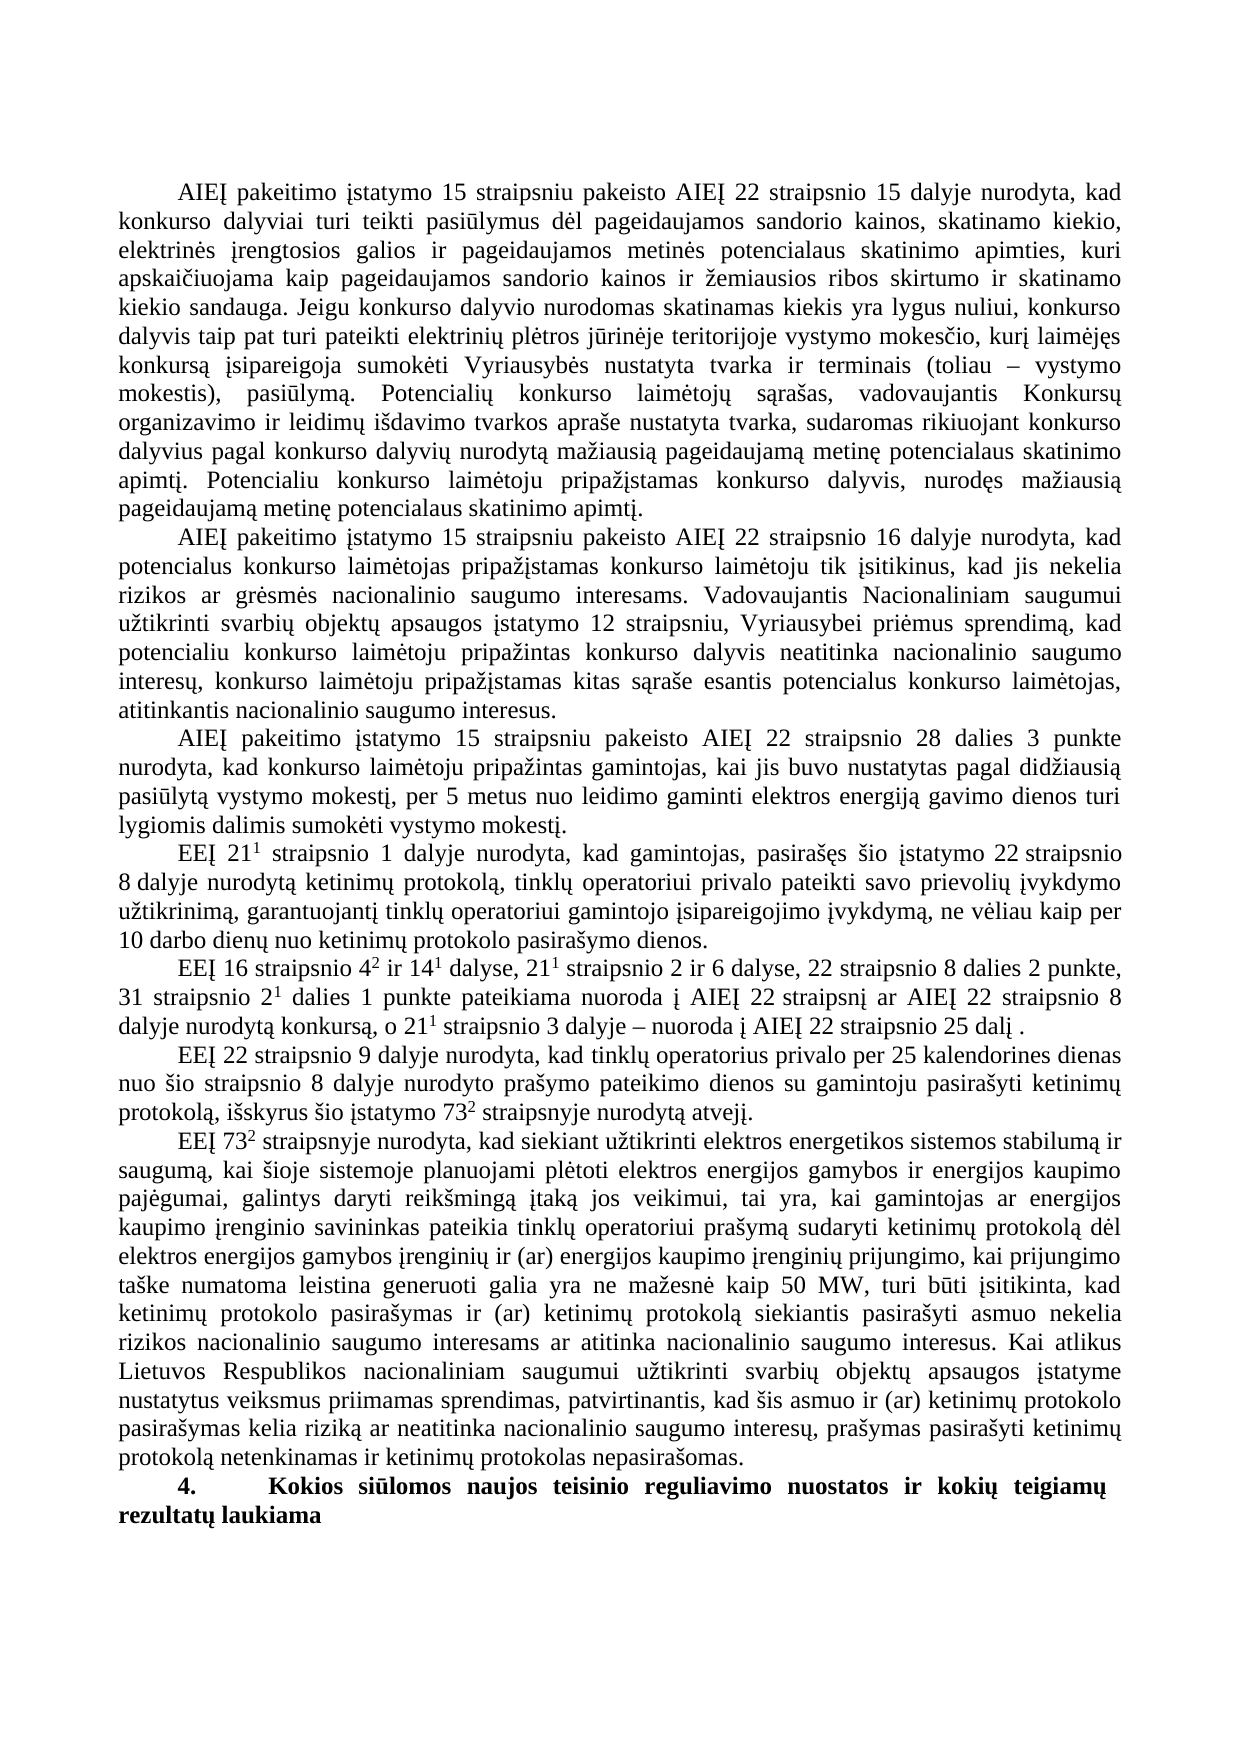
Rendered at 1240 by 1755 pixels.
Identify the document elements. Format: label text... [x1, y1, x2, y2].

text 4. Kokios siūlomos naujos teisinio reguliavimo nuostatos ir kokių teigiamų rezultatų laukiama [118, 1471, 1107, 1528]
text EEĮ 732 straipsnyje nurodyta, kad siekiant užtikrinti elektros energetikos sistemos stabilumą ir saugumą, kai šioje sistemoje planuojami plėtoti elektros energijos gamybos ir energijos kaupimo pajėgumai, galintys daryti reikšmingą įtaką jos veikimui, tai yra, kai gamintojas ar energijos kaupimo įrenginio savininkas pateikia tinklų operatoriui prašymą sudaryti ketinimų protokolą dėl elektros energijos gamybos įrenginių ir (ar) energijos kaupimo įrenginių prijungimo, kai prijungimo taške numatoma leistina generuoti galia yra ne mažesnė kaip 50 MW, turi būti įsitikinta, kad ketinimų protokolo pasirašymas ir (ar) ketinimų protokolą siekiantis pasirašyti asmuo nekelia rizikos nacionalinio saugumo interesams ar atitinka nacionalinio saugumo interesus. Kai atlikus Lietuvos Respublikos nacionaliniam saugumui užtikrinti svarbių objektų apsaugos įstatyme nustatytus veiksmus priimamas sprendimas, patvirtinantis, kad šis asmuo ir (ar) ketinimų protokolo pasirašymas kelia riziką ar neatitinka nacionalinio saugumo interesų, prašymas pasirašyti ketinimų protokolą netenkinamas ir ketinimų protokolas nepasirašomas. [118, 1126, 1122, 1471]
text EEĮ 16 straipsnio 42 ir 141 dalyse, 211 straipsnio 2 ir 6 dalyse, 22 straipsnio 8 dalies 2 punkte, 31 straipsnio 21 dalies 1 punkte pateikiama nuoroda į AIEĮ 22 straipsnį ar AIEĮ 22 straipsnio 8 dalyje nurodytą konkursą, o 211 straipsnio 3 dalyje – nuoroda į AIEĮ 22 straipsnio 25 dalį . [118, 953, 1122, 1040]
text AIEĮ pakeitimo įstatymo 15 straipsniu pakeisto AIEĮ 22 straipsnio 15 dalyje nurodyta, kad konkurso dalyviai turi teikti pasiūlymus dėl pageidaujamos sandorio kainos, skatinamo kiekio, elektrinės įrengtosios galios ir pageidaujamos metinės potencialaus skatinimo apimties, kuri apskaičiuojama kaip pageidaujamos sandorio kainos ir žemiausios ribos skirtumo ir skatinamo kiekio sandauga. Jeigu konkurso dalyvio nurodomas skatinamas kiekis yra lygus nuliui, konkurso dalyvis taip pat turi pateikti elektrinių plėtros jūrinėje teritorijoje vystymo mokesčio, kurį laimėjęs konkursą įsipareigoja sumokėti Vyriausybės nustatyta tvarka ir terminais (toliau – vystymo mokestis), pasiūlymą. Potencialių konkurso laimėtojų sąrašas, vadovaujantis Konkursų organizavimo ir leidimų išdavimo tvarkos apraše nustatyta tvarka, sudaromas rikiuojant konkurso dalyvius pagal konkurso dalyvių nurodytą mažiausią pageidaujamą metinę potencialaus skatinimo apimtį. Potencialiu konkurso laimėtoju pripažįstamas konkurso dalyvis, nurodęs mažiausią pageidaujamą metinę potencialaus skatinimo apimtį. [118, 177, 1122, 522]
text AIEĮ pakeitimo įstatymo 15 straipsniu pakeisto AIEĮ 22 straipsnio 28 dalies 3 punkte nurodyta, kad konkurso laimėtoju pripažintas gamintojas, kai jis buvo nustatytas pagal didžiausią pasiūlytą vystymo mokestį, per 5 metus nuo leidimo gaminti elektros energiją gavimo dienos turi lygiomis dalimis sumokėti vystymo mokestį. [118, 723, 1122, 838]
text EEĮ 22 straipsnio 9 dalyje nurodyta, kad tinklų operatorius privalo per 25 kalendorines dienas nuo šio straipsnio 8 dalyje nurodyto prašymo pateikimo dienos su gamintoju pasirašyti ketinimų protokolą, išskyrus šio įstatymo 732 straipsnyje nurodytą atvejį. [118, 1040, 1122, 1126]
text EEĮ 211 straipsnio 1 dalyje nurodyta, kad gamintojas, pasirašęs šio įstatymo 22 straipsnio 8 dalyje nurodytą ketinimų protokolą, tinklų operatoriui privalo pateikti savo prievolių įvykdymo užtikrinimą, garantuojantį tinklų operatoriui gamintojo įsipareigojimo įvykdymą, ne vėliau kaip per 10 darbo dienų nuo ketinimų protokolo pasirašymo dienos. [118, 838, 1122, 953]
text AIEĮ pakeitimo įstatymo 15 straipsniu pakeisto AIEĮ 22 straipsnio 16 dalyje nurodyta, kad potencialus konkurso laimėtojas pripažįstamas konkurso laimėtoju tik įsitikinus, kad jis nekelia rizikos ar grėsmės nacionalinio saugumo interesams. Vadovaujantis Nacionaliniam saugumui užtikrinti svarbių objektų apsaugos įstatymo 12 straipsniu, Vyriausybei priėmus sprendimą, kad potencialiu konkurso laimėtoju pripažintas konkurso dalyvis neatitinka nacionalinio saugumo interesų, konkurso laimėtoju pripažįstamas kitas sąraše esantis potencialus konkurso laimėtojas, atitinkantis nacionalinio saugumo interesus. [118, 522, 1122, 723]
